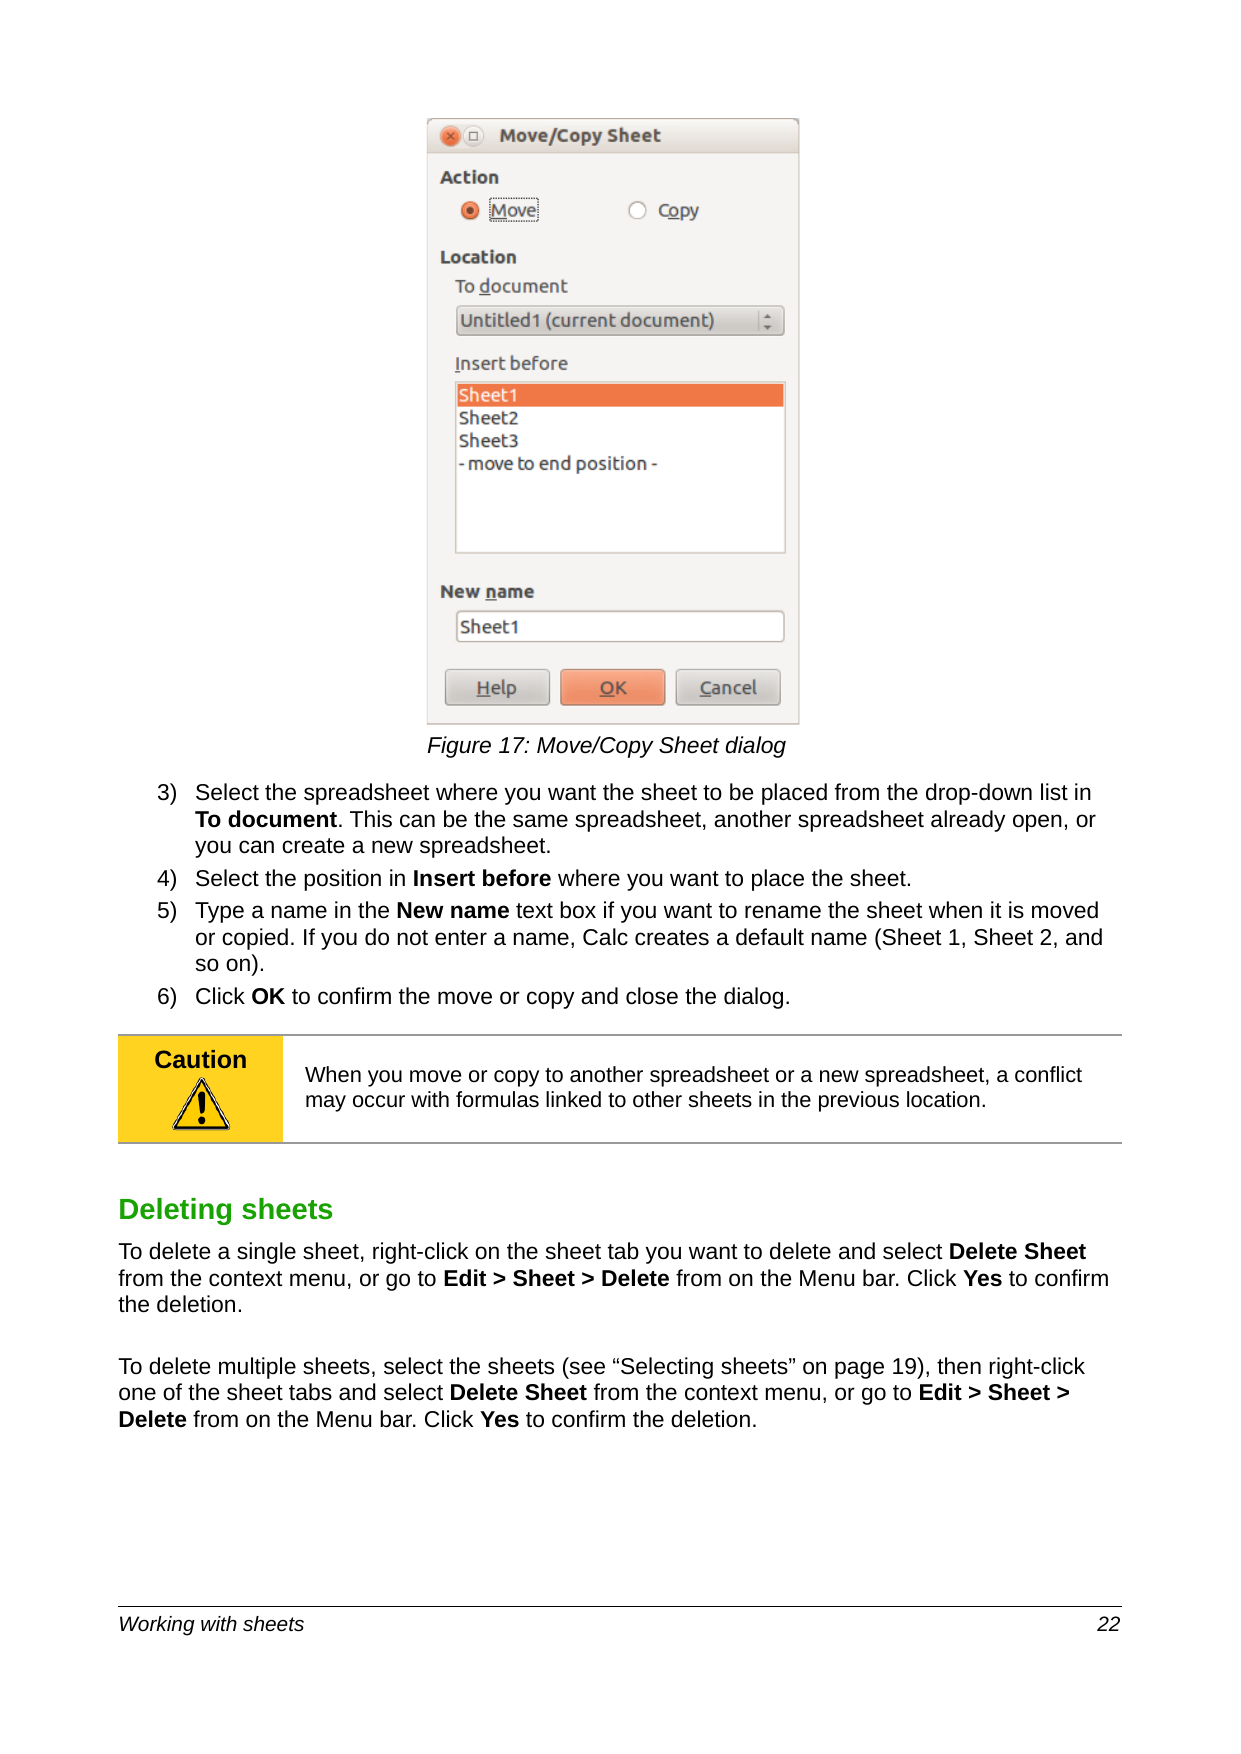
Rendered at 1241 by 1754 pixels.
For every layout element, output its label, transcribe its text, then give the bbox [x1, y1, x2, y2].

table_header Caution [118, 1036, 283, 1142]
list Select the spreadsheet where you want the sheet to be placed from the drop-down list in To document. This can be the same spreadsheet, another spreadsheet already open, or you can create a new spreadsheet. [177, 779, 1122, 858]
list Select the position in Insert before where you want to place the sheet. [177, 865, 1122, 891]
text To delete multiple sheets, select the sheets (see “Selecting sheets” on page 19), then right-click one of the sheet tabs and select Delete Sheet from the context menu, or go to Edit > Sheet > Delete from on the Menu bar. Click Yes to confirm the deletion. [118, 1353, 1122, 1432]
list Click OK to confirm the move or copy and close the dialog. [177, 983, 1122, 1009]
subtitle Deleting sheets [118, 1192, 1122, 1226]
picture [168, 1073, 233, 1134]
list Type a name in the New name text box if you want to rename the sheet when it is moved or copied. If you do not enter a name, Calc creates a default name (Sheet 1, Sheet 2, and so on). [177, 897, 1122, 976]
text Figure 17: Move/Copy Sheet dialog [427, 732, 813, 758]
picture [426, 118, 800, 726]
table_header When you move or copy to another spreadsheet or a new spreadsheet, a conflict may occur with formulas linked to other sheets in the previous location. [283, 1036, 1122, 1142]
text To delete a single sheet, right-click on the sheet tab you want to delete and select Delete Sheet from the context menu, or go to Edit > Sheet > Delete from on the Menu bar. Click Yes to confirm the deletion. [118, 1238, 1122, 1317]
